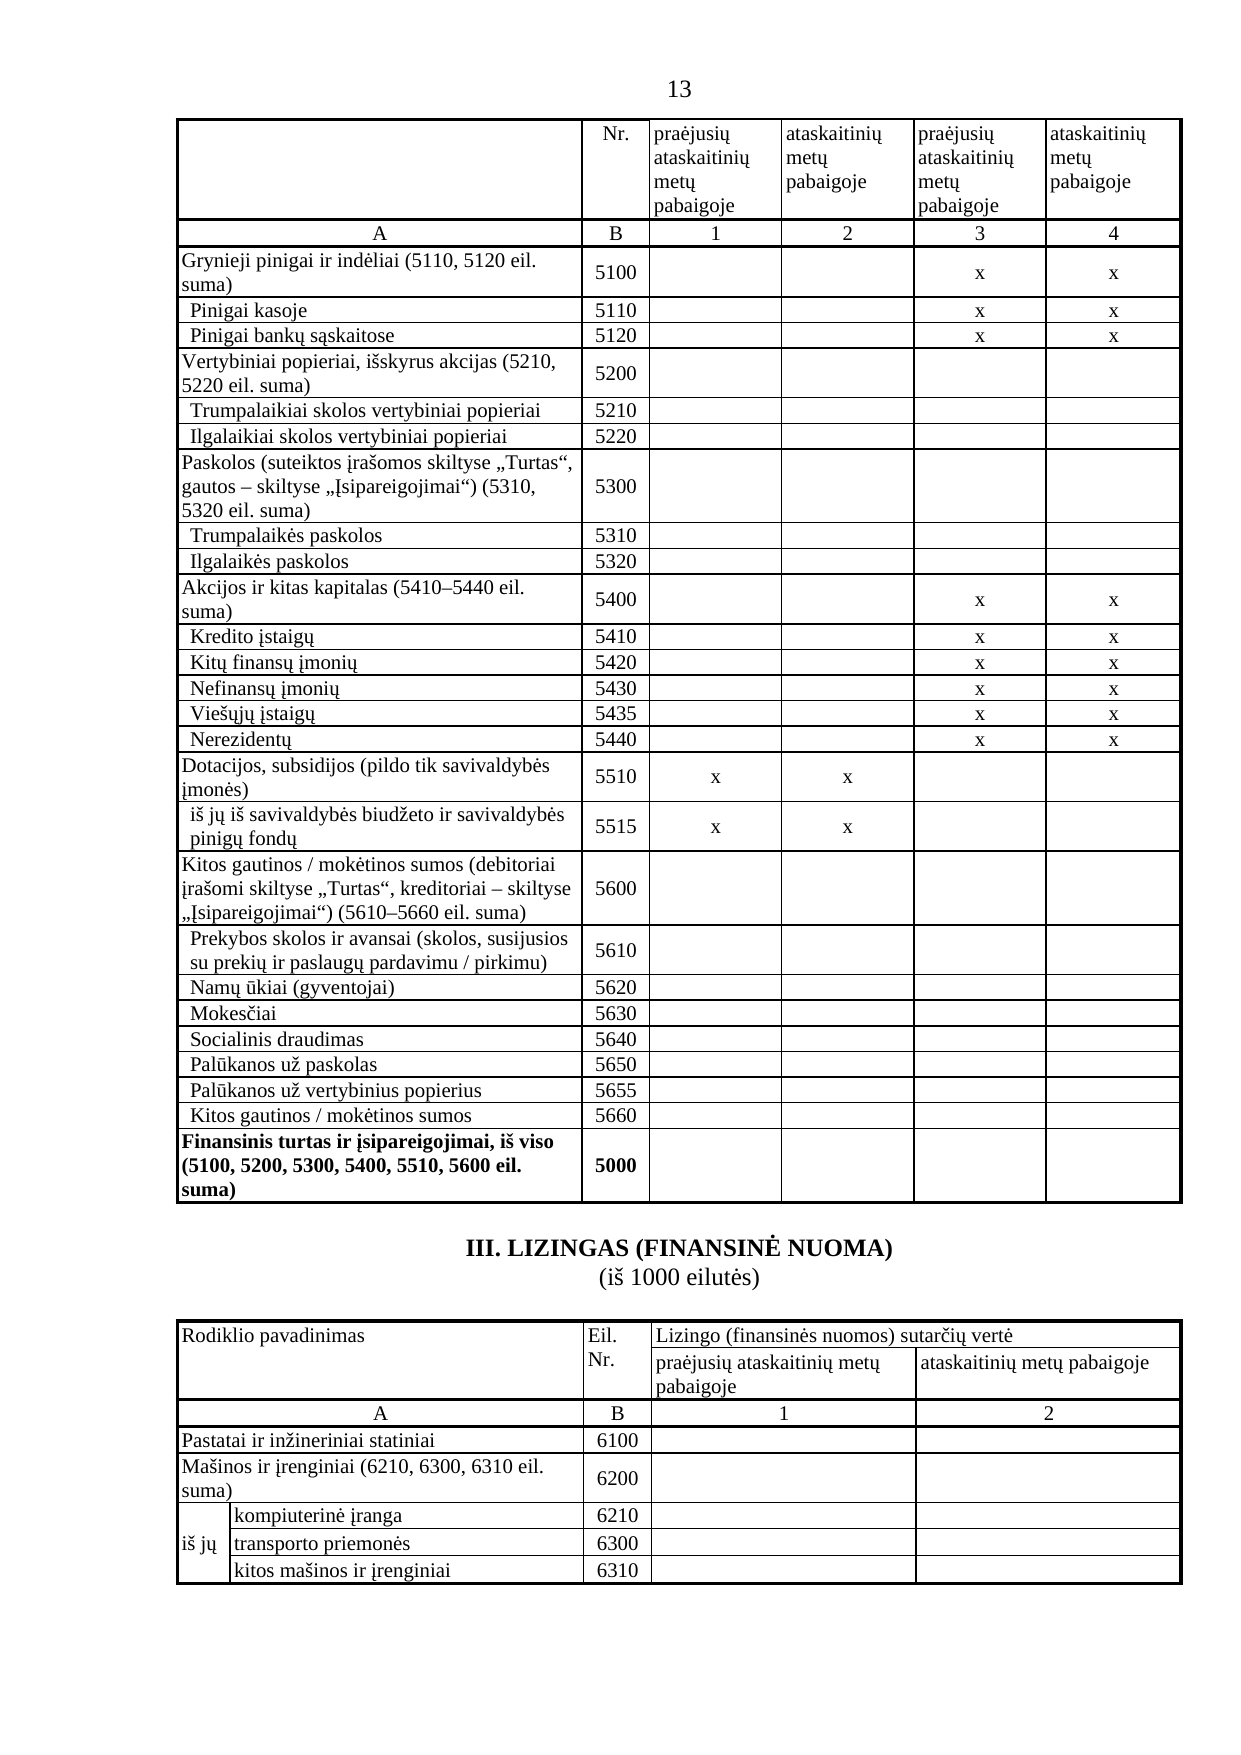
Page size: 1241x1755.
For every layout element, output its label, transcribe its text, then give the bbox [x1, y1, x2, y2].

table_cell [782, 424, 786, 448]
table_cell [1047, 802, 1179, 850]
table_cell [909, 676, 913, 700]
table_cell x [782, 753, 913, 801]
table_cell [650, 1078, 654, 1102]
table_cell 5100 [583, 248, 649, 296]
table_cell ataskaitinių metų pabaigoje [1047, 120, 1179, 217]
table_cell [909, 625, 913, 648]
table_cell 5400 [583, 575, 649, 623]
table_cell [909, 1078, 913, 1102]
table_cell [650, 575, 781, 623]
table_cell [777, 424, 781, 448]
table_cell [777, 1052, 781, 1076]
table_cell 5435 [645, 701, 649, 725]
table_cell [650, 549, 654, 573]
table_cell [777, 1103, 781, 1127]
table_cell [915, 450, 1045, 522]
table_cell x [782, 802, 913, 850]
table_cell 1 [777, 221, 781, 245]
table_cell [1047, 1129, 1179, 1201]
table_cell [782, 450, 913, 522]
table_cell [782, 1052, 786, 1076]
table_cell [782, 727, 786, 751]
table_cell [909, 424, 913, 448]
table_header Rodiklio pavadinimas [179, 121, 581, 217]
text (iš 1000 eilutės) [177, 1262, 1181, 1291]
table_cell [915, 753, 1045, 801]
table_cell [777, 523, 781, 547]
table_cell [777, 676, 781, 700]
table_cell [650, 975, 654, 999]
table_cell [777, 625, 781, 648]
table_cell 2 [909, 221, 913, 245]
table_cell 1 [652, 1401, 656, 1425]
table_cell [782, 676, 786, 700]
table_cell 5120 [645, 323, 649, 347]
table_cell 5650 [645, 1052, 649, 1076]
table_header Eil. Nr. [583, 121, 649, 217]
table_cell [650, 298, 654, 322]
table_cell x [1047, 575, 1179, 623]
table_cell [782, 298, 786, 322]
table_cell 5420 [645, 650, 649, 674]
table_cell [909, 701, 913, 725]
table_cell x [915, 248, 1045, 296]
table_cell kitos mašinos ir įrenginiai [231, 1556, 583, 1582]
table_cell Mokesčiai [179, 1001, 190, 1025]
table_cell 2 [782, 221, 786, 245]
table_cell praėjusių ataskaitinių metų pabaigoje [650, 120, 781, 217]
table_cell [777, 323, 781, 347]
table_cell praėjusių ataskaitinių metų pabaigoje [915, 120, 1045, 217]
table_cell [915, 802, 1045, 850]
table_cell [1047, 852, 1179, 924]
table_cell [917, 1556, 1179, 1582]
table_cell [915, 1129, 1045, 1201]
table_cell [782, 852, 913, 924]
table_cell [915, 349, 1045, 397]
table_cell [777, 1027, 781, 1051]
table_cell [782, 1129, 913, 1201]
table_header Rodiklio pavadinimas [179, 1323, 583, 1398]
table_cell [917, 1454, 1179, 1502]
table_cell [777, 975, 781, 999]
table_cell 6100 [647, 1428, 651, 1452]
table_cell B [645, 221, 649, 245]
table_cell [782, 349, 913, 397]
table_cell [650, 1001, 654, 1025]
table_cell [1047, 753, 1179, 801]
table_cell B [647, 1401, 651, 1425]
table_cell Nerezidentų [179, 727, 190, 751]
table_cell [652, 1556, 915, 1582]
table_cell A [579, 1401, 583, 1425]
table_cell 5640 [645, 1027, 649, 1051]
table_cell [650, 1052, 654, 1076]
table_cell [650, 398, 654, 422]
table_cell [650, 323, 654, 347]
table_cell 5655 [645, 1078, 649, 1102]
table_cell [650, 926, 781, 974]
table_cell [650, 701, 654, 725]
table_cell [777, 1001, 781, 1025]
table_cell 6100 [584, 1428, 588, 1452]
table_cell [650, 625, 654, 648]
table_cell 5510 [583, 753, 649, 801]
table_cell [909, 323, 913, 347]
table_header Eil. Nr. [584, 1323, 651, 1398]
table_cell [650, 1103, 654, 1127]
table_cell [782, 975, 786, 999]
table_cell [782, 701, 786, 725]
table_cell [917, 1529, 1179, 1555]
table_cell [652, 1428, 656, 1452]
table_cell [777, 298, 781, 322]
table_cell 5630 [645, 1001, 649, 1025]
table_cell transporto priemonės [231, 1529, 583, 1555]
table_cell [909, 1052, 913, 1076]
table_cell [782, 549, 786, 573]
table_cell [650, 650, 654, 674]
table_cell 6200 [584, 1454, 651, 1502]
table_cell [652, 1529, 915, 1555]
table_cell [650, 727, 654, 751]
table_cell 5000 [583, 1129, 649, 1201]
table_cell 5430 [645, 676, 649, 700]
table_cell praėjusių ataskaitinių metų pabaigoje [652, 1348, 915, 1398]
table_cell [777, 398, 781, 422]
table_cell [777, 549, 781, 573]
table_cell [650, 349, 781, 397]
table_cell [782, 625, 786, 648]
table_cell x [1047, 248, 1179, 296]
table_cell [909, 727, 913, 751]
table_cell [909, 398, 913, 422]
table_cell [650, 450, 781, 522]
table_cell [909, 298, 913, 322]
table_cell 1 [650, 221, 654, 245]
table_cell 5300 [583, 450, 649, 522]
table_cell [1047, 450, 1179, 522]
table_cell 6210 [647, 1503, 651, 1527]
table_cell [782, 248, 913, 296]
table_cell [650, 1129, 781, 1201]
table_cell [1047, 349, 1179, 397]
table_cell [782, 398, 786, 422]
table_cell [650, 852, 781, 924]
table_cell [915, 926, 1045, 974]
table_cell [909, 1001, 913, 1025]
table_cell [909, 549, 913, 573]
table_cell [650, 1027, 654, 1051]
table_cell [777, 701, 781, 725]
table_cell 5320 [645, 549, 649, 573]
table_cell 5600 [583, 852, 649, 924]
table_cell [1047, 926, 1179, 974]
table_cell [782, 523, 786, 547]
table_cell iš jų [179, 1503, 229, 1582]
table_cell [650, 424, 654, 448]
table_cell 5200 [583, 349, 649, 397]
table_cell [782, 1078, 786, 1102]
table_cell 6300 [584, 1529, 651, 1555]
table_cell ataskaitinių metų pabaigoje [917, 1348, 1179, 1398]
table_cell [909, 523, 913, 547]
table_cell 6210 [584, 1503, 588, 1527]
table_cell [909, 1103, 913, 1127]
table_cell [782, 575, 913, 623]
table_cell [909, 1027, 913, 1051]
table_cell ataskaitinių metų pabaigoje [782, 120, 913, 217]
table_cell 5440 [645, 727, 649, 751]
table_cell 5620 [645, 975, 649, 999]
table_cell [652, 1454, 915, 1502]
table_cell [782, 926, 913, 974]
table_cell B [584, 1401, 588, 1425]
table_cell [650, 248, 781, 296]
table_cell [777, 1078, 781, 1102]
table_cell [915, 852, 1045, 924]
table_cell x [650, 802, 781, 850]
table_cell x [915, 575, 1045, 623]
table_cell [782, 323, 786, 347]
table_cell 5110 [645, 298, 649, 322]
table_cell 5410 [645, 625, 649, 648]
table_cell 5610 [583, 926, 649, 974]
table_cell [782, 650, 786, 674]
table_cell [782, 1027, 786, 1051]
table_cell x [650, 753, 781, 801]
table_cell 5515 [583, 802, 649, 850]
table_cell [650, 523, 654, 547]
table_cell 5660 [645, 1103, 649, 1127]
table_cell [782, 1103, 786, 1127]
table_cell 5210 [645, 398, 649, 422]
table_cell [652, 1503, 656, 1527]
table_cell 6310 [584, 1556, 651, 1582]
table_cell [909, 650, 913, 674]
table_cell [650, 676, 654, 700]
table_cell [777, 650, 781, 674]
table_cell 5310 [645, 523, 649, 547]
text III. LIZINGAS (FINANSINĖ NUOMA) [177, 1233, 1181, 1262]
table_cell 5220 [645, 424, 649, 448]
table_cell [782, 1001, 786, 1025]
table_cell [909, 975, 913, 999]
table_cell [777, 727, 781, 751]
